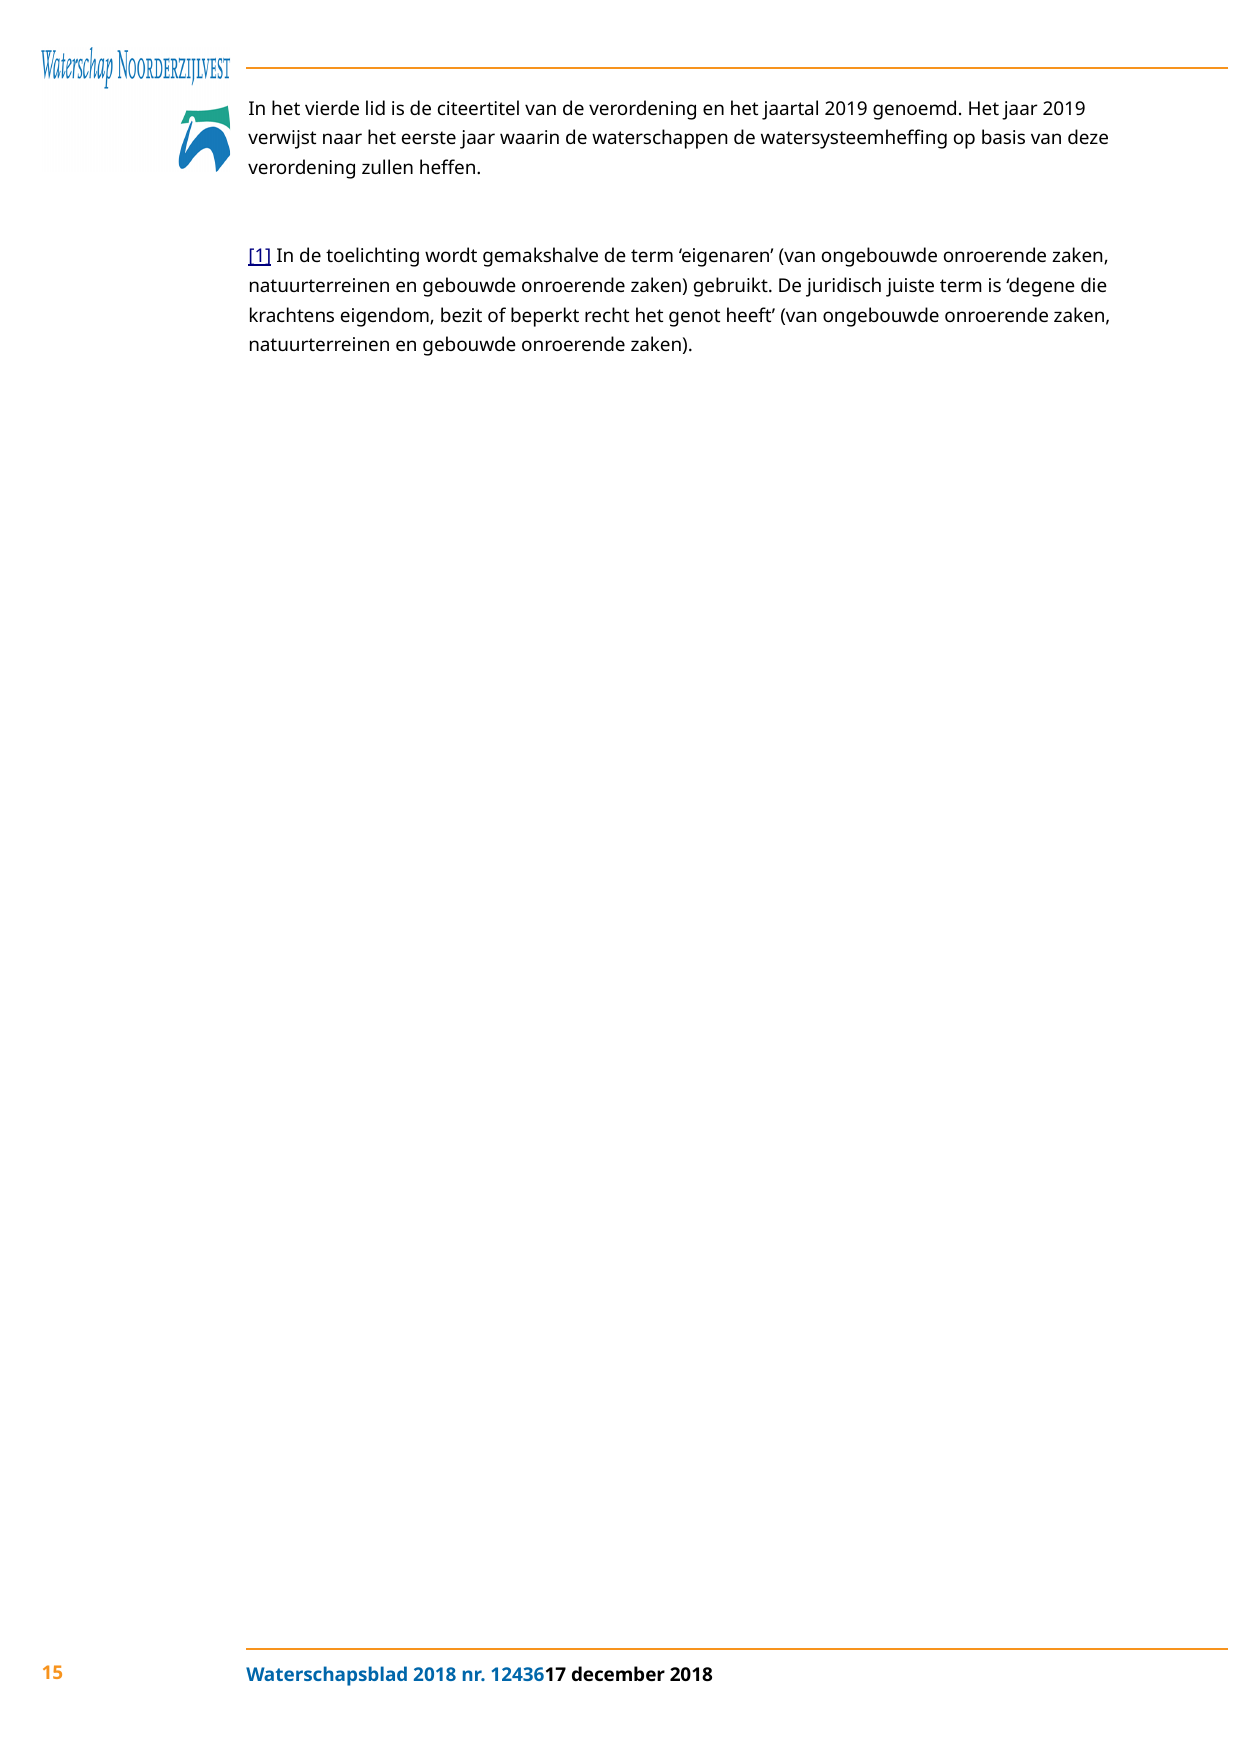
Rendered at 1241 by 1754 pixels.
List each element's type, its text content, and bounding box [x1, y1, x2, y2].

text [1] In de toelichting wordt gemakshalve de term ‘eigenaren’ (van ongebouwde onroerende zaken, natuurterreinen en gebouwde onroerende zaken) gebruikt. De juridisch juiste term is ‘degene die krachtens eigendom, bezit of beperkt recht het genot heeft’ (van ongebouwde onroerende zaken, natuurterreinen en gebouwde onroerende zaken). [248, 243, 1152, 357]
picture [41, 47, 231, 172]
text In het vierde lid is de citeertitel van de verordening en het jaartal 2019 genoemd. Het jaar 2019 verwijst naar het eerste jaar waarin de waterschappen de watersysteemheffing op basis van deze verordening zullen heffen. [248, 95, 1152, 180]
